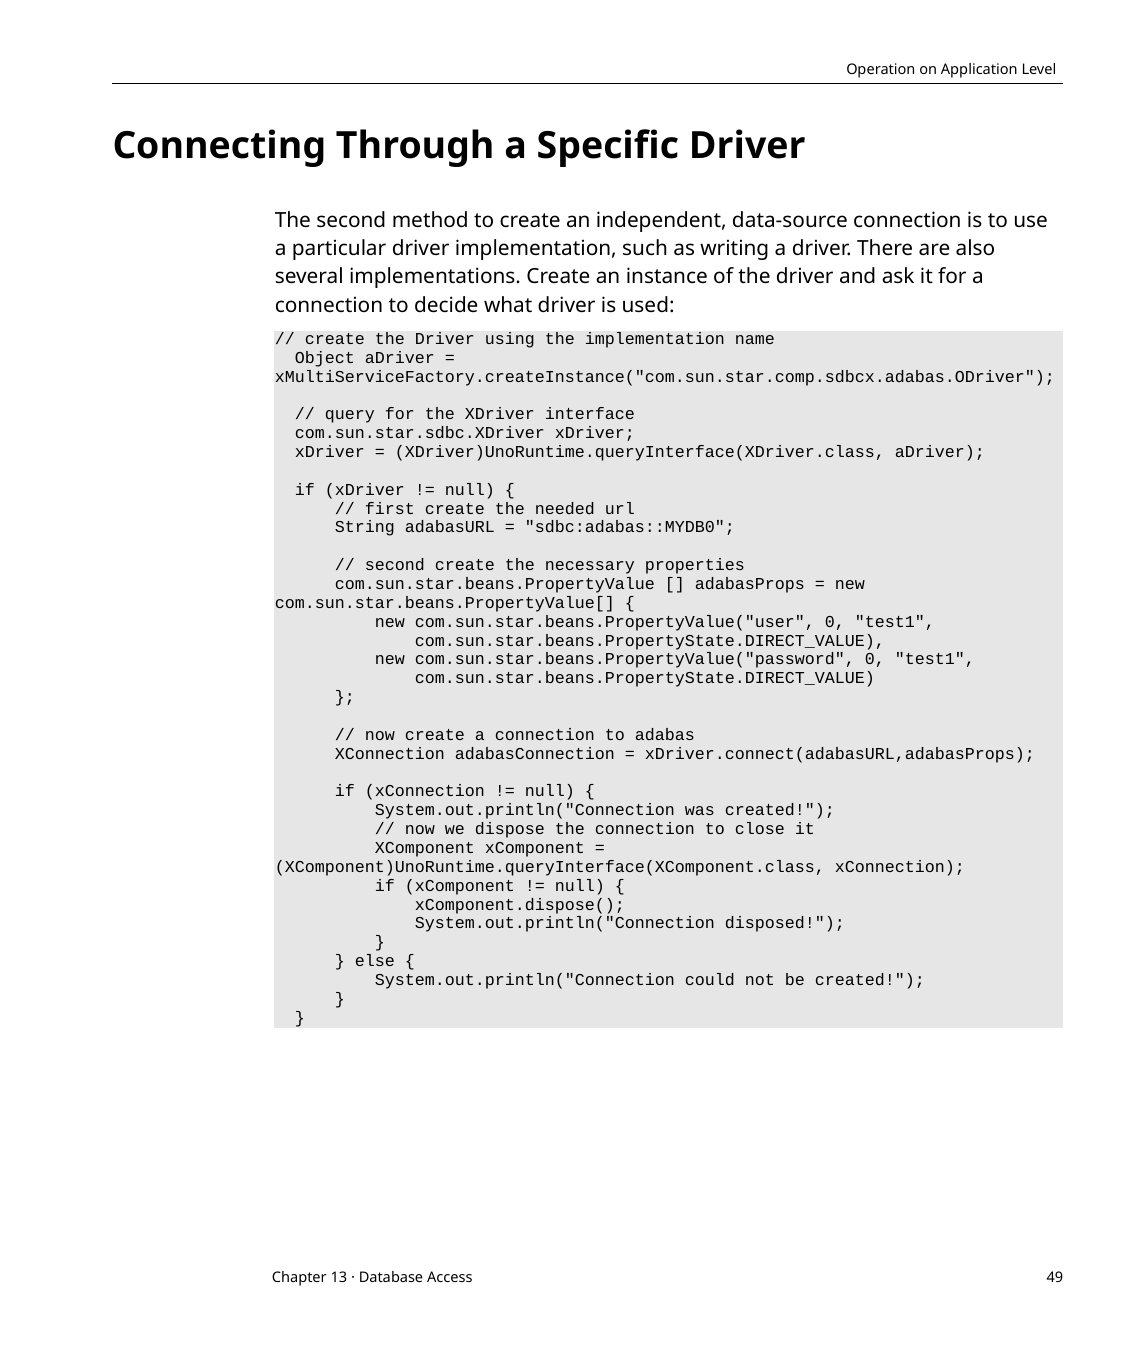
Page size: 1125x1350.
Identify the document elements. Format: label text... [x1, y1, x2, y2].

text // create the Driver using the implementation name Object aDriver = xMultiServiceFactory.createInstance("com.sun.star.comp.sdbcx.adabas.ODriver"); // query for the XDriver interface com.sun.star.sdbc.XDriver xDriver; xDriver = (XDriver)UnoRuntime.queryInterface(XDriver.class, aDriver); if (xDriver != null) { // first create the needed url String adabasURL = "sdbc:adabas::MYDB0"; // second create the necessary properties com.sun.star.beans.PropertyValue [] adabasProps = new com.sun.star.beans.PropertyValue[] { new com.sun.star.beans.PropertyValue("user", 0, "test1", com.sun.star.beans.PropertyState.DIRECT_VALUE), new com.sun.star.beans.PropertyValue("password", 0, "test1", com.sun.star.beans.PropertyState.DIRECT_VALUE) }; // now create a connection to adabas XConnection adabasConnection = xDriver.connect(adabasURL,adabasProps); if (xConnection != null) { System.out.println("Connection was created!"); // now we dispose the connection to close it XComponent xComponent = (XComponent)UnoRuntime.queryInterface(XComponent.class, xConnection); if (xComponent != null) { xComponent.dispose(); System.out.println("Connection disposed!"); } } else { System.out.println("Connection could not be created!"); } } [274, 331, 1063, 1028]
subtitle Connecting Through a Specific Driver [112, 118, 1063, 169]
text The second method to create an independent, data-source connection is to use a particular driver implementation, such as writing a driver. There are also several implementations. Create an instance of the driver and ask it for a connection to decide what driver is used: [274, 205, 1063, 318]
